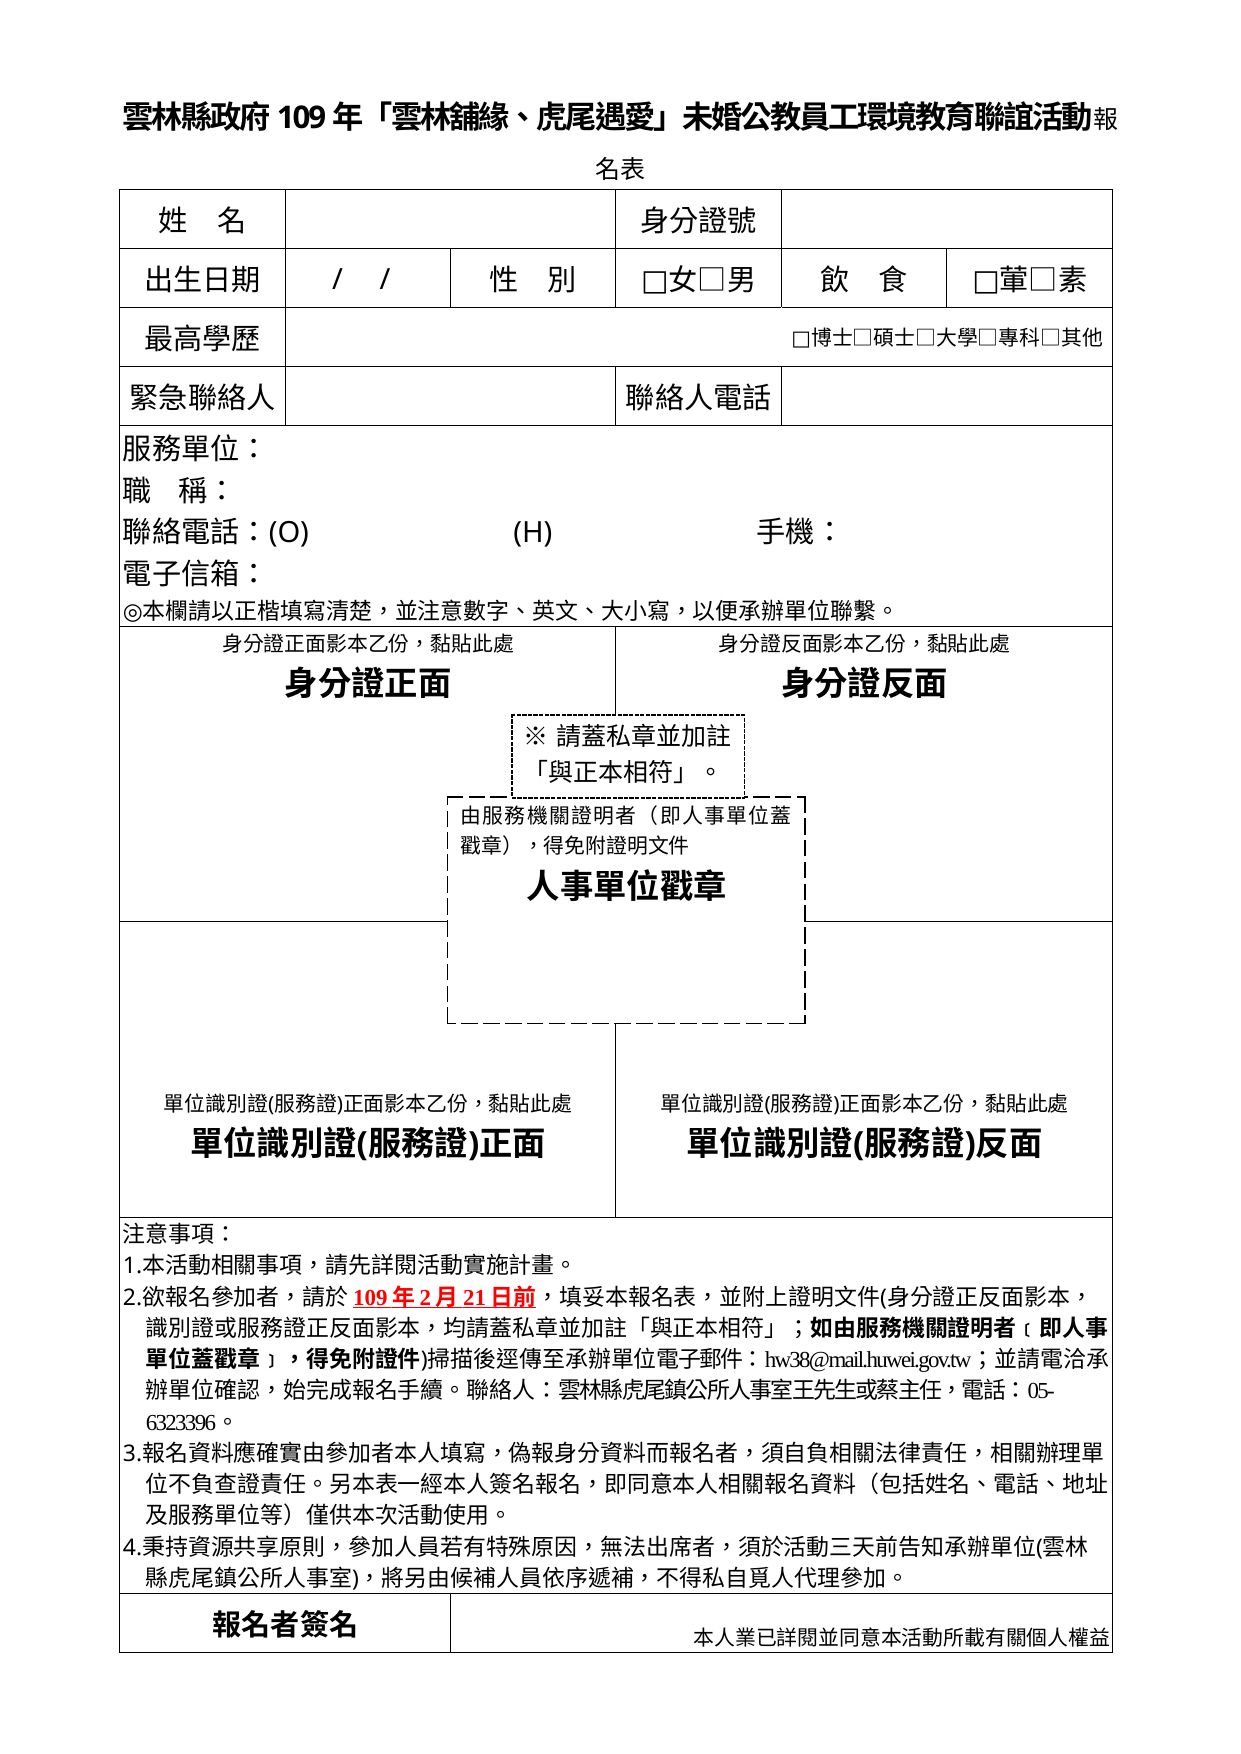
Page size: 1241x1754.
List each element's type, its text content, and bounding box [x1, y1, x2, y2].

table_cell 聯絡人電話 [616, 367, 781, 425]
table_cell 緊急聯絡人 [120, 367, 285, 425]
table_cell 注意事項： 1.本活動相關事項，請先詳閱活動實施計畫。 2.欲報名參加者，請於109年2月21日前，填妥本報名表，並附上證明文件(身分證正反面影本，識別證或服務證正反面影本，均請蓋私章並加註「與正本相符」；如由服務機關證明者﹝即人事單位蓋戳章﹞，得免附證件)掃描後逕傳至承辦單位電子郵件：hw38@mail.huwei.gov.tw；並請電洽承辦單位確認，始完成報名手續。聯絡人：雲林縣虎尾鎮公所人事室王先生或蔡主任，電話：05-6323396。 3.報名資料應確實由參加者本人填寫，偽報身分資料而報名者，須自負相關法律責任，相關辦理單位不負查證責任。另本表一經本人簽名報名，即同意本人相關報名資料（包括姓名、電話、地址及服務單位等）僅供本次活動使用。 4.秉持資源共享原則，參加人員若有特殊原因，無法出席者，須於活動三天前告知承辦單位(雲林縣虎尾鎮公所人事室)，將另由候補人員依序遞補，不得私自覓人代理參加。 [120, 1218, 1112, 1593]
table_cell 身分證正面影本乙份，黏貼此處 身分證正面 [120, 627, 806, 1024]
text 雲林縣政府109年「雲林舖緣、虎尾遇愛」未婚公教員工環境教育聯誼活動報名表 [118, 89, 1122, 189]
table_header [286, 190, 615, 248]
table_cell 出生日期 [120, 249, 285, 307]
table_cell □葷□素 [947, 249, 1112, 307]
table_cell 單位識別證(服務證)正面影本乙份，黏貼此處 單位識別證(服務證)反面 [616, 922, 1112, 1217]
table_cell 性 別 [451, 249, 615, 307]
table_cell [782, 367, 1112, 425]
table_cell 本人業已詳閱並同意本活動所載有關個人權益 [451, 1594, 1112, 1652]
table_cell □女□男 [616, 249, 781, 307]
table_cell / / [286, 249, 450, 307]
table_cell 最高學歷 [120, 308, 285, 366]
table_cell 單位識別證(服務證)正面影本乙份，黏貼此處 單位識別證(服務證)正面 [120, 922, 615, 1217]
table_cell 身分證反面影本乙份，黏貼此處 身分證反面 [616, 627, 1112, 921]
table_cell [286, 367, 615, 425]
table_cell 報名者簽名 [120, 1594, 450, 1652]
table_cell 服務單位： 職 稱： 聯絡電話：(O) (H) 手機： 電子信箱： ◎本欄請以正楷填寫清楚，並注意數字、英文、大小寫，以便承辦單位聯繫。 [120, 426, 1112, 626]
table_cell □博士□碩士□大學□專科□其他 [782, 308, 1112, 366]
table_cell 飲 食 [782, 249, 946, 307]
table_header 姓 名 [120, 190, 285, 248]
table_header 身分證號 [616, 190, 781, 248]
table_header [782, 190, 1112, 248]
table_cell [286, 308, 781, 366]
